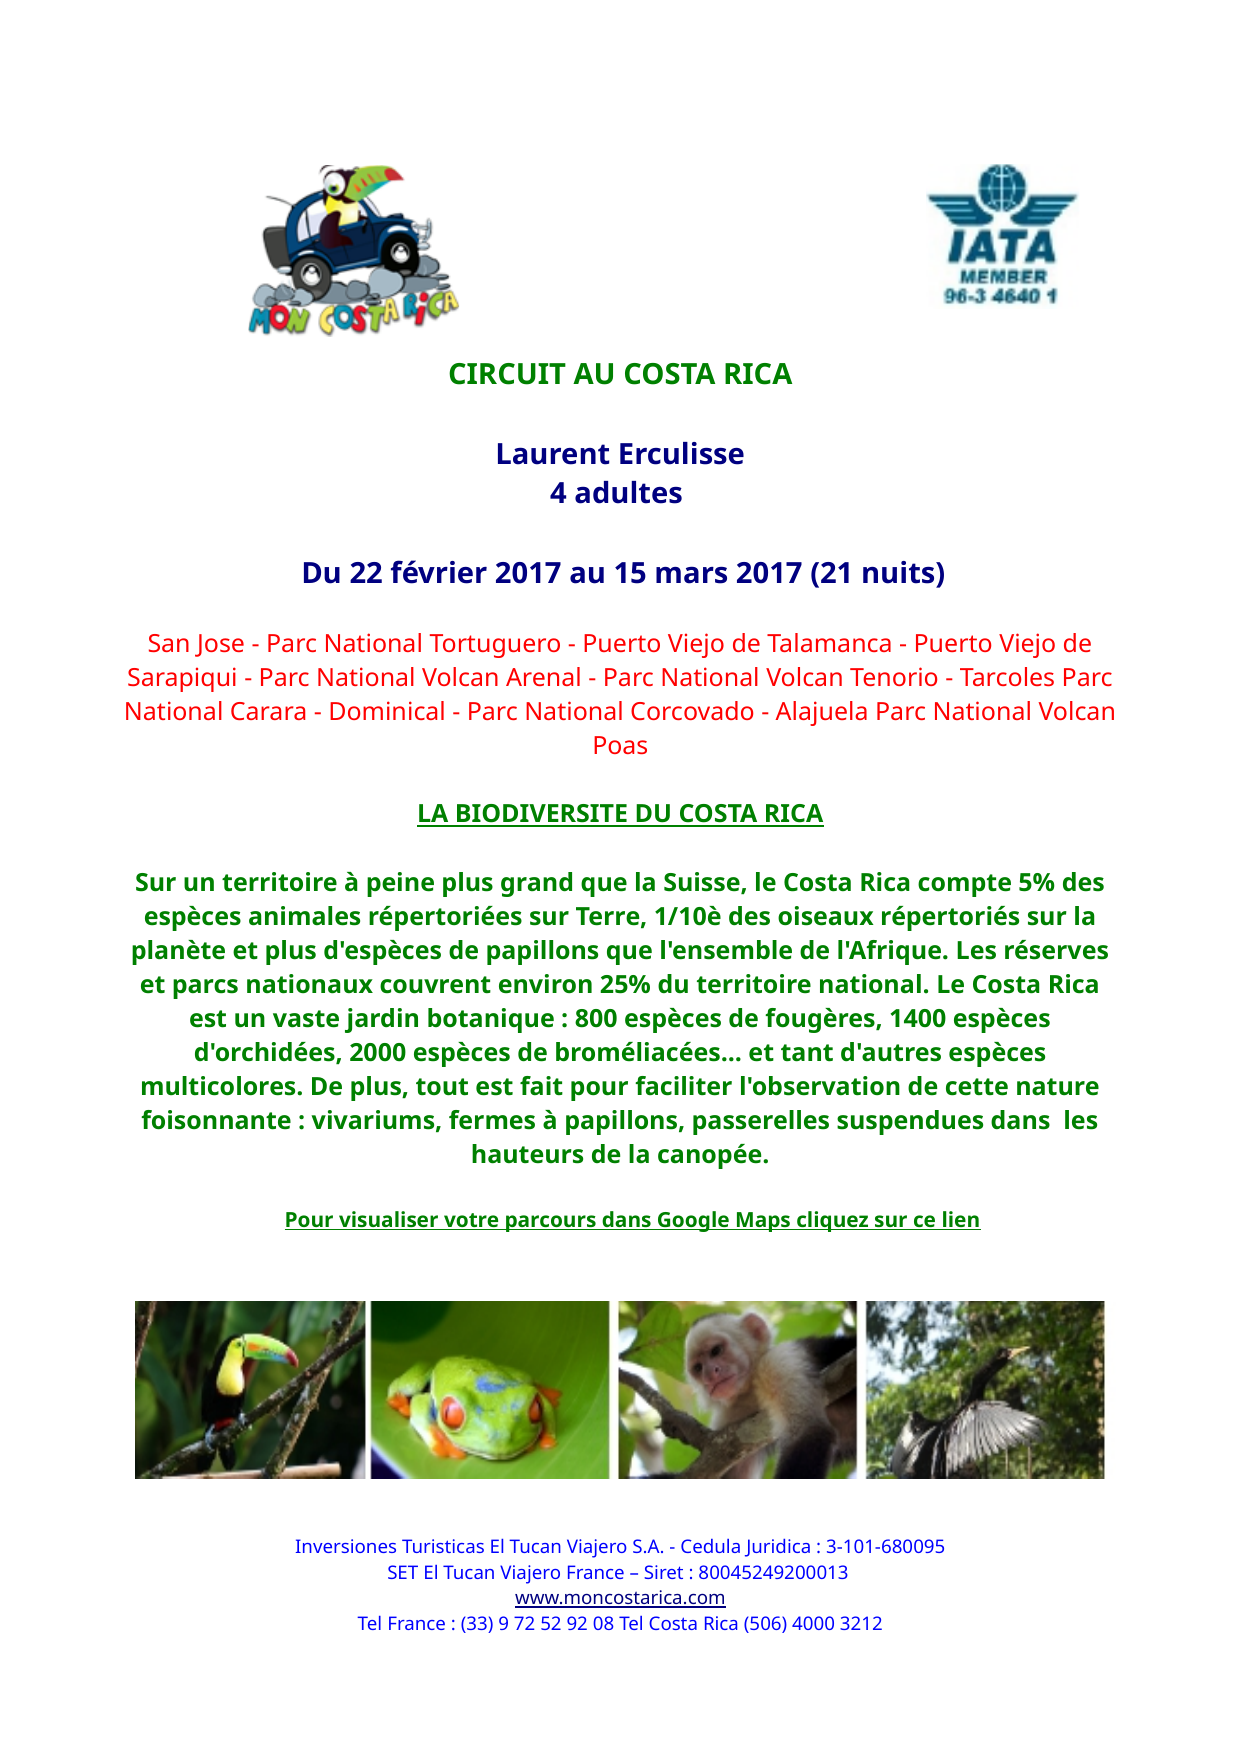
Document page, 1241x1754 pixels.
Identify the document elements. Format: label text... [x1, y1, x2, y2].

text CIRCUIT AU COSTA RICA [118, 353, 1122, 393]
text 4 adultes [118, 473, 1122, 512]
picture [135, 1301, 1116, 1479]
text Sur un territoire à peine plus grand que la Suisse, le Costa Rica compte 5% des espèces animales répertoriées sur Terre, 1/10è des oiseaux répertoriés sur la planète et plus d'espèces de papillons que l'ensemble de l'Afrique. Les réserves et parcs nationaux couvrent environ 25% du territoire national. Le Costa Rica est un vaste jardin botanique : 800 espèces de fougères, 1400 espèces d'orchidées, 2000 espèces de broméliacées... et tant d'autres espèces multicolores. De plus, tout est fait pour faciliter l'observation de cette nature foisonnante : vivariums, fermes à papillons, passerelles suspendues dans les hauteurs de la canopée. [118, 864, 1122, 1171]
text Du 22 février 2017 au 15 mars 2017 (21 nuits) [118, 552, 1122, 592]
text Laurent Erculisse [118, 433, 1122, 473]
table_header [118, 118, 620, 353]
picture [926, 164, 1080, 309]
text San Jose - Parc National Tortuguero - Puerto Viejo de Talamanca - Puerto Viejo de Sarapiqui - Parc National Volcan Arenal - Parc National Volcan Tenorio - Tarcoles Parc National Carara - Dominical - Parc National Corcovado - Alajuela Parc National Volcan Poas [118, 626, 1122, 762]
text Pour visualiser votre parcours dans Google Maps cliquez sur ce lien [118, 1205, 1146, 1233]
table_header [620, 118, 1122, 353]
text LA BIODIVERSITE DU COSTA RICA [118, 796, 1122, 830]
picture [248, 165, 460, 337]
